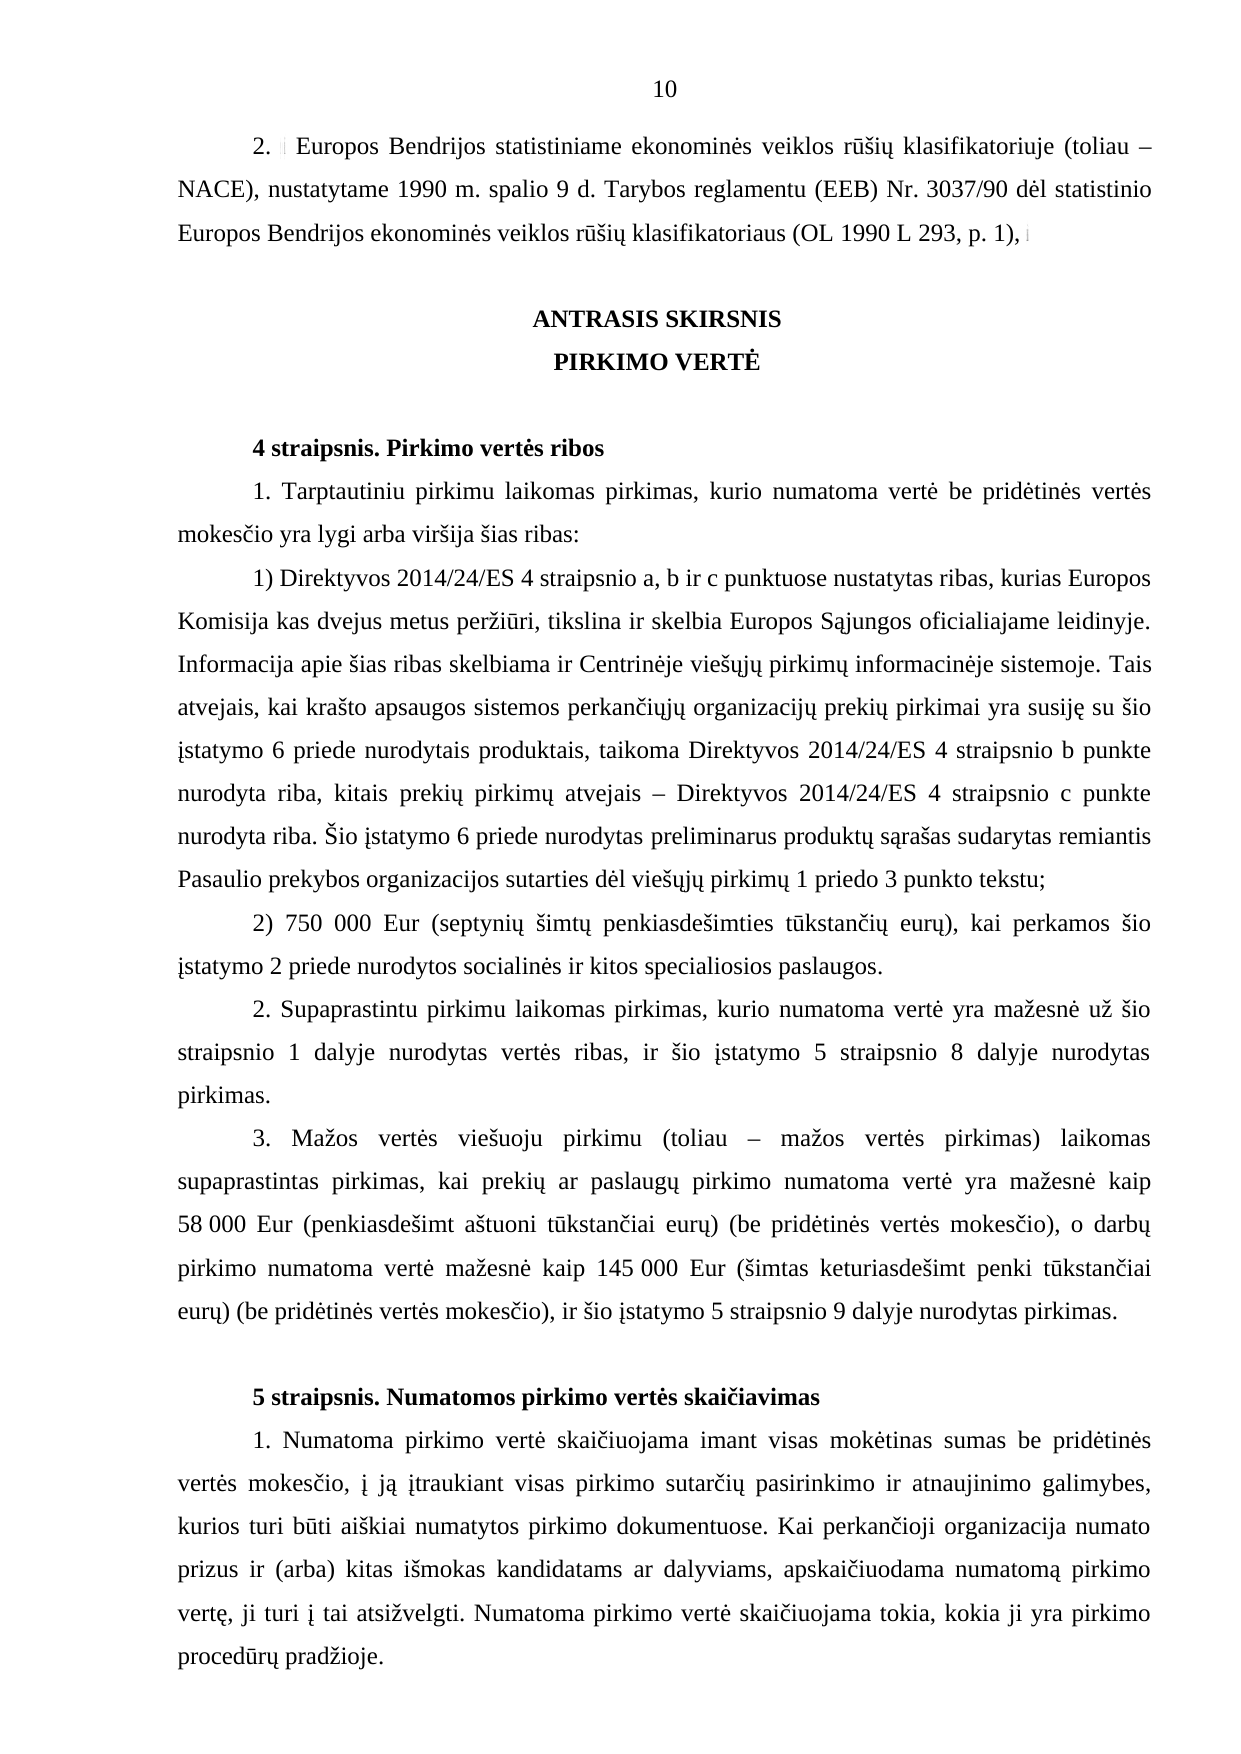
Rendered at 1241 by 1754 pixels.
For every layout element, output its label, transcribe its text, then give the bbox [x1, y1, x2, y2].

text 1. Numatoma pirkimo vertė skaičiuojama imant visas mokėtinas sumas be pridėtinės vertės mokesčio, į ją įtraukiant visas pirkimo sutarčių pasirinkimo ir atnaujinimo galimybes, kurios turi būti aiškiai numatytos pirkimo dokumentuose. Kai perkančioji organizacija numato prizus ir (arba) kitas išmokas kandidatams ar dalyviams, apskaičiuodama numatomą pirkimo vertę, ji turi į tai atsižvelgti. Numatoma pirkimo vertė skaičiuojama tokia, kokia ji yra pirkimo procedūrų pradžioje. [177, 1425, 1152, 1669]
text 2. Jeigu apibrėžtys BVPŽ ir Europos Bendrijos statistiniame ekonominės veiklos rūšių klasifikatoriuje (toliau – NACE), nustatytame 1990 m. spalio 9 d. Tarybos reglamentu (EEB) Nr. 3037/90 dėl statistinio Europos Bendrijos ekonominės veiklos rūšių klasifikatoriaus (OL 1990 L 293, p. 1), skiriasi, taikoma BVPŽ nomenklatūra. [177, 131, 1152, 246]
text 2. Supaprastintu pirkimu laikomas pirkimas, kurio numatoma vertė yra mažesnė už šio straipsnio 1 dalyje nurodytas vertės ribas, ir šio įstatymo 5 straipsnio 8 dalyje nurodytas pirkimas. [177, 994, 1152, 1109]
text ANTRASIS SKIRSNIS [162, 304, 1152, 333]
text 1. Tarptautiniu pirkimu laikomas pirkimas, kurio numatoma vertė be pridėtinės vertės mokesčio yra lygi arba viršija šias ribas: [177, 476, 1152, 548]
text 4 straipsnis. Pirkimo vertės ribos [177, 433, 1152, 462]
text 3. Mažos vertės viešuoju pirkimu (toliau – mažos vertės pirkimas) laikomas supaprastintas pirkimas, kai prekių ar paslaugų pirkimo numatoma vertė yra mažesnė kaip 58 000 Eur (penkiasdešimt aštuoni tūkstančiai eurų) (be pridėtinės vertės mokesčio), o darbų pirkimo numatoma vertė mažesnė kaip 145 000 Eur (šimtas keturiasdešimt penki tūkstančiai eurų) (be pridėtinės vertės mokesčio), ir šio įstatymo 5 straipsnio 9 dalyje nurodytas pirkimas. [177, 1123, 1152, 1324]
text 2) 750 000 Eur (septynių šimtų penkiasdešimties tūkstančių eurų), kai perkamos šio įstatymo 2 priede nurodytos socialinės ir kitos specialiosios paslaugos. [177, 908, 1152, 979]
text 1) Direktyvos 2014/24/ES 4 straipsnio a, b ir c punktuose nustatytas ribas, kurias Europos Komisija kas dvejus metus peržiūri, tikslina ir skelbia Europos Sąjungos oficialiajame leidinyje. Informacija apie šias ribas skelbiama ir Centrinėje viešųjų pirkimų informacinėje sistemoje. Tais atvejais, kai krašto apsaugos sistemos perkančiųjų organizacijų prekių pirkimai yra susiję su šio įstatymo 6 priede nurodytais produktais, taikoma Direktyvos 2014/24/ES 4 straipsnio b punkte nurodyta riba, kitais prekių pirkimų atvejais – Direktyvos 2014/24/ES 4 straipsnio c punkte nurodyta riba. Šio įstatymo 6 priede nurodytas preliminarus produktų sąrašas sudarytas remiantis Pasaulio prekybos organizacijos sutarties dėl viešųjų pirkimų 1 priedo 3 punkto tekstu; [177, 563, 1152, 893]
text 5 straipsnis. Numatomos pirkimo vertės skaičiavimas [177, 1382, 1152, 1411]
text PIRKIMO VERTĖ [162, 347, 1152, 376]
